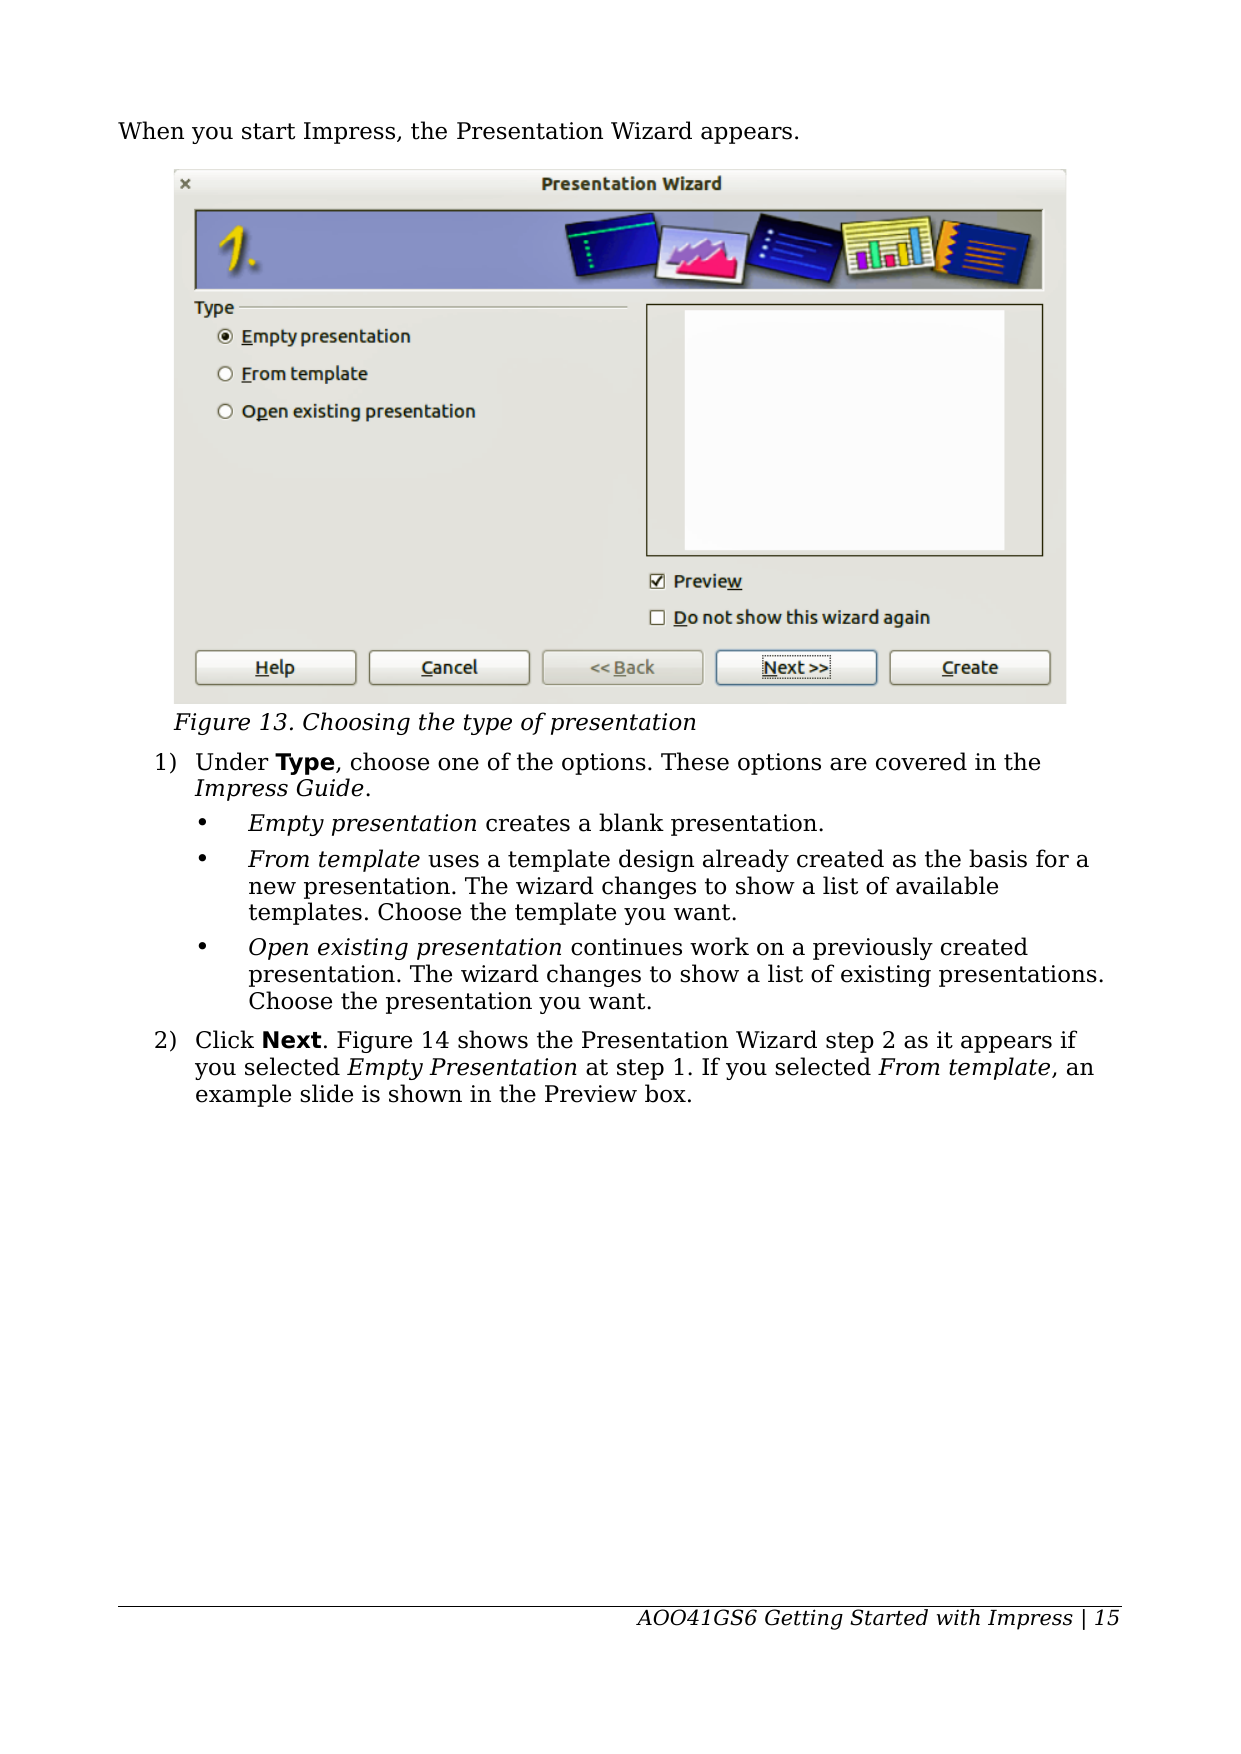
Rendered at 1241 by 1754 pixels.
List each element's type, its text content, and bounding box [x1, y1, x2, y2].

list Empty presentation creates a blank presentation. [195, 808, 1122, 837]
list Open existing presentation continues work on a previously created presentation. The wizard changes to show a list of existing presentations. Choose the presentation you want. [195, 932, 1122, 1015]
list Under Type, choose one of the options. These options are covered in the Impress Guide. [177, 749, 1122, 802]
text Figure 13. Choosing the type of presentation [174, 709, 1066, 736]
text When you start Impress, the Presentation Wizard appears. [118, 118, 1122, 145]
picture [173, 169, 1067, 704]
list From template uses a template design already created as the basis for a new presentation. The wizard changes to show a list of available templates. Choose the template you want. [195, 844, 1122, 926]
list Click Next. Figure 14 shows the Presentation Wizard step 2 as it appears if you selected Empty Presentation at step 1. If you selected From template, an example slide is shown in the Preview box. [177, 1027, 1122, 1107]
